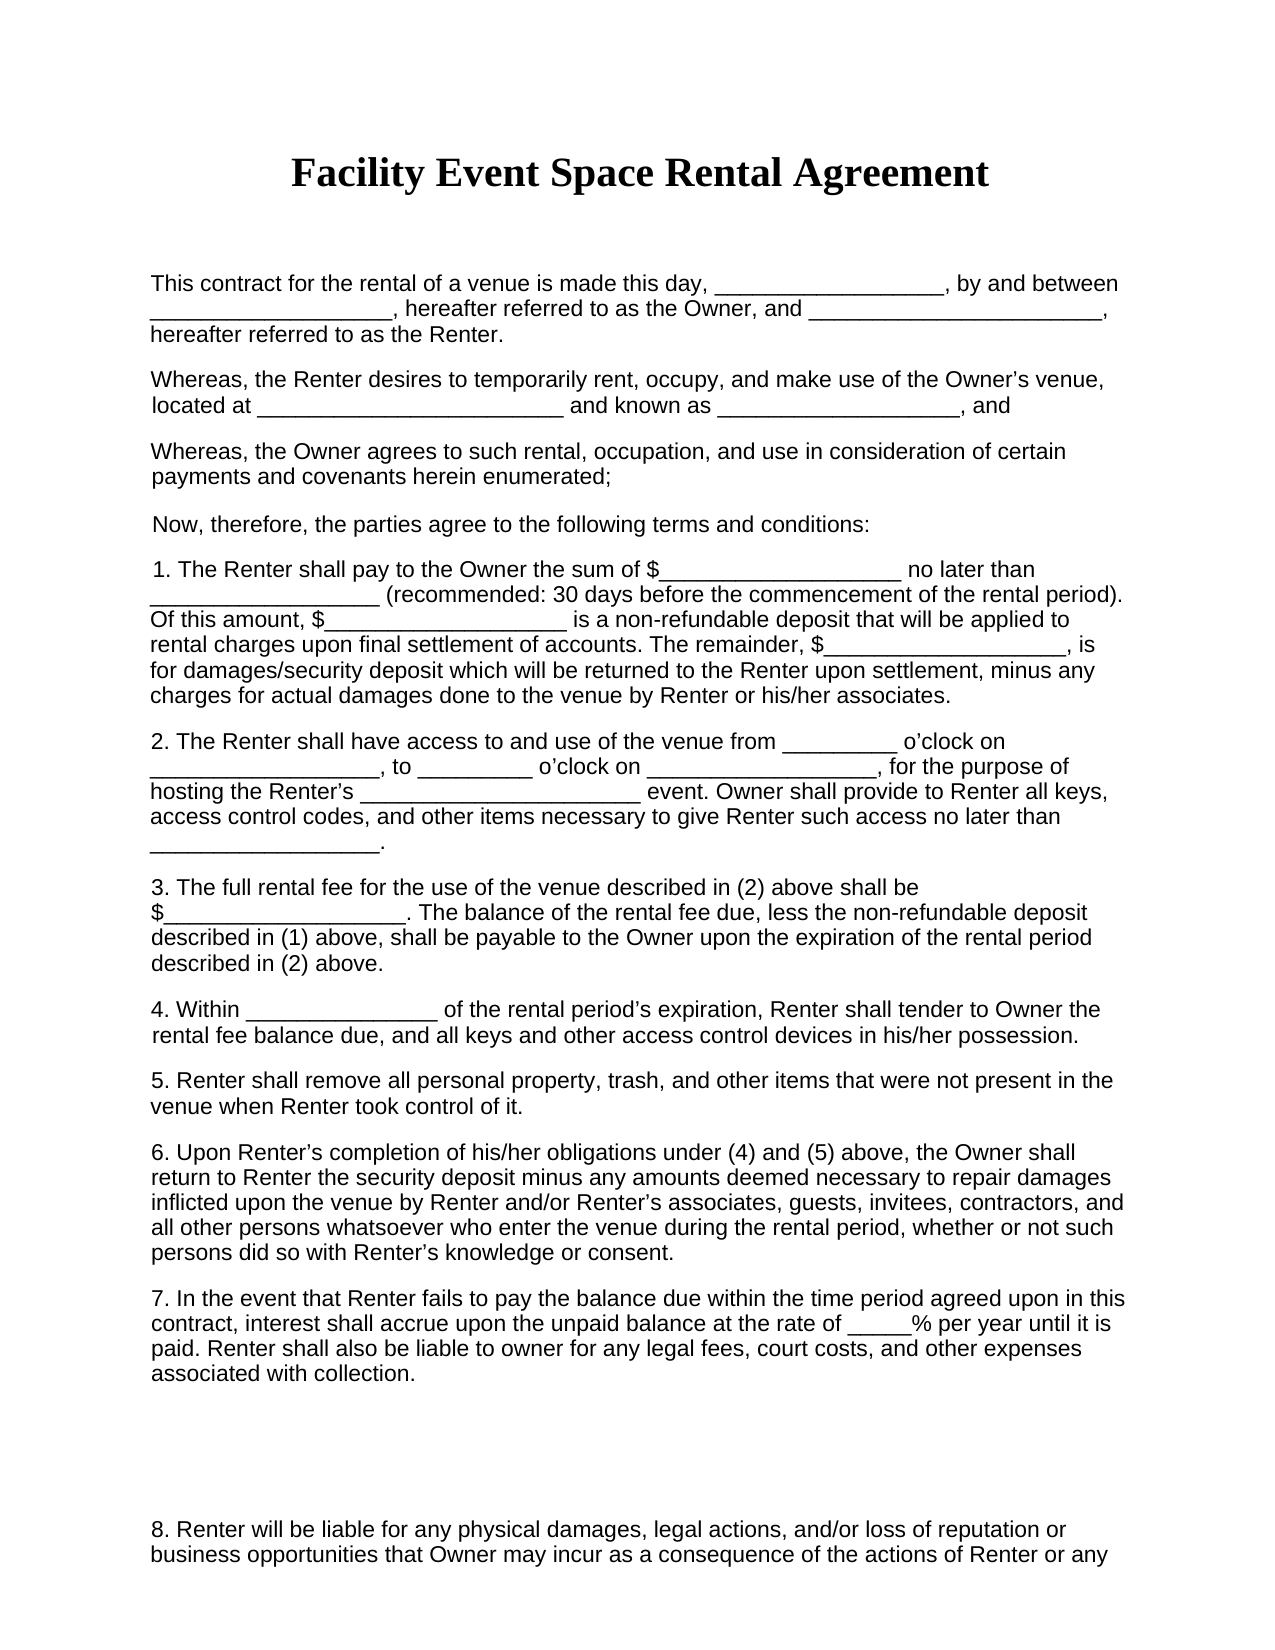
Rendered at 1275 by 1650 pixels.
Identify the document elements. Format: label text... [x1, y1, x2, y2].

text Now, therefore, the parties agree to the following terms and conditions: [152, 511, 1130, 537]
text This contract for the rental of a venue is made this day, __________________, by and between ___________________, hereafter referred to as the Owner, and _______________________, hereafter referred to as the Renter. [150, 271, 1126, 347]
text Whereas, the Owner agrees to such rental, occupation, and use in consideration of certain payments and covenants herein enumerated; [150, 439, 1072, 490]
text 8. Renter will be liable for any physical damages, legal actions, and/or loss of reputation or business opportunities that Owner may incur as a consequence of the actions of Renter or any [150, 1517, 1108, 1568]
text Facility Event Space Rental Agreement [150, 147, 1130, 195]
text 1. The Renter shall pay to the Owner the sum of $___________________ no later than __________________ (recommended: 30 days before the commencement of the rental period). Of this amount, $___________________ is a non-refundable deposit that will be applied to rental charges upon final settlement of accounts. The remainder, $___________________, is for damages/security deposit which will be returned to the Renter upon settlement, minus any charges for actual damages done to the venue by Renter or his/her associates. [150, 557, 1124, 708]
text 6. Upon Renter’s completion of his/her obligations under (4) and (5) above, the Owner shall return to Renter the security deposit minus any amounts deemed necessary to repair damages inflicted upon the venue by Renter and/or Renter’s associates, guests, invitees, contractors, and all other persons whatsoever who enter the venue during the rental period, whether or not such persons did so with Renter’s knowledge or consent. [151, 1140, 1129, 1266]
text 3. The full rental fee for the use of the venue described in (2) above shall be $___________________. The balance of the rental fee due, less the non-refundable deposit described in (1) above, shall be payable to the Owner upon the expiration of the rental period described in (2) above. [151, 876, 1097, 976]
text Whereas, the Renter desires to temporarily rent, occupy, and make use of the Owner’s venue, located at ________________________ and known as ___________________, and [150, 368, 1110, 418]
text 2. The Renter shall have access to and use of the venue from _________ o’clock on __________________, to _________ o’clock on __________________, for the purpose of hosting the Renter’s ______________________ event. Owner shall provide to Renter all keys, access control codes, and other items necessary to give Renter such access no later than __________________. [150, 729, 1115, 854]
text 4. Within _______________ of the rental period’s expiration, Renter shall tender to Owner the rental fee balance due, and all keys and other access control devices in his/her possession. [151, 997, 1107, 1048]
text 5. Renter shall remove all personal property, trash, and other items that were not present in the venue when Renter took control of it. [150, 1069, 1119, 1119]
text 7. In the event that Renter fails to pay the balance due within the time period agreed upon in this contract, interest shall accrue upon the unpaid balance at the rate of _____% per year until it is paid. Renter shall also be liable to owner for any legal fees, court costs, and other expenses associated with collection. [151, 1286, 1130, 1387]
